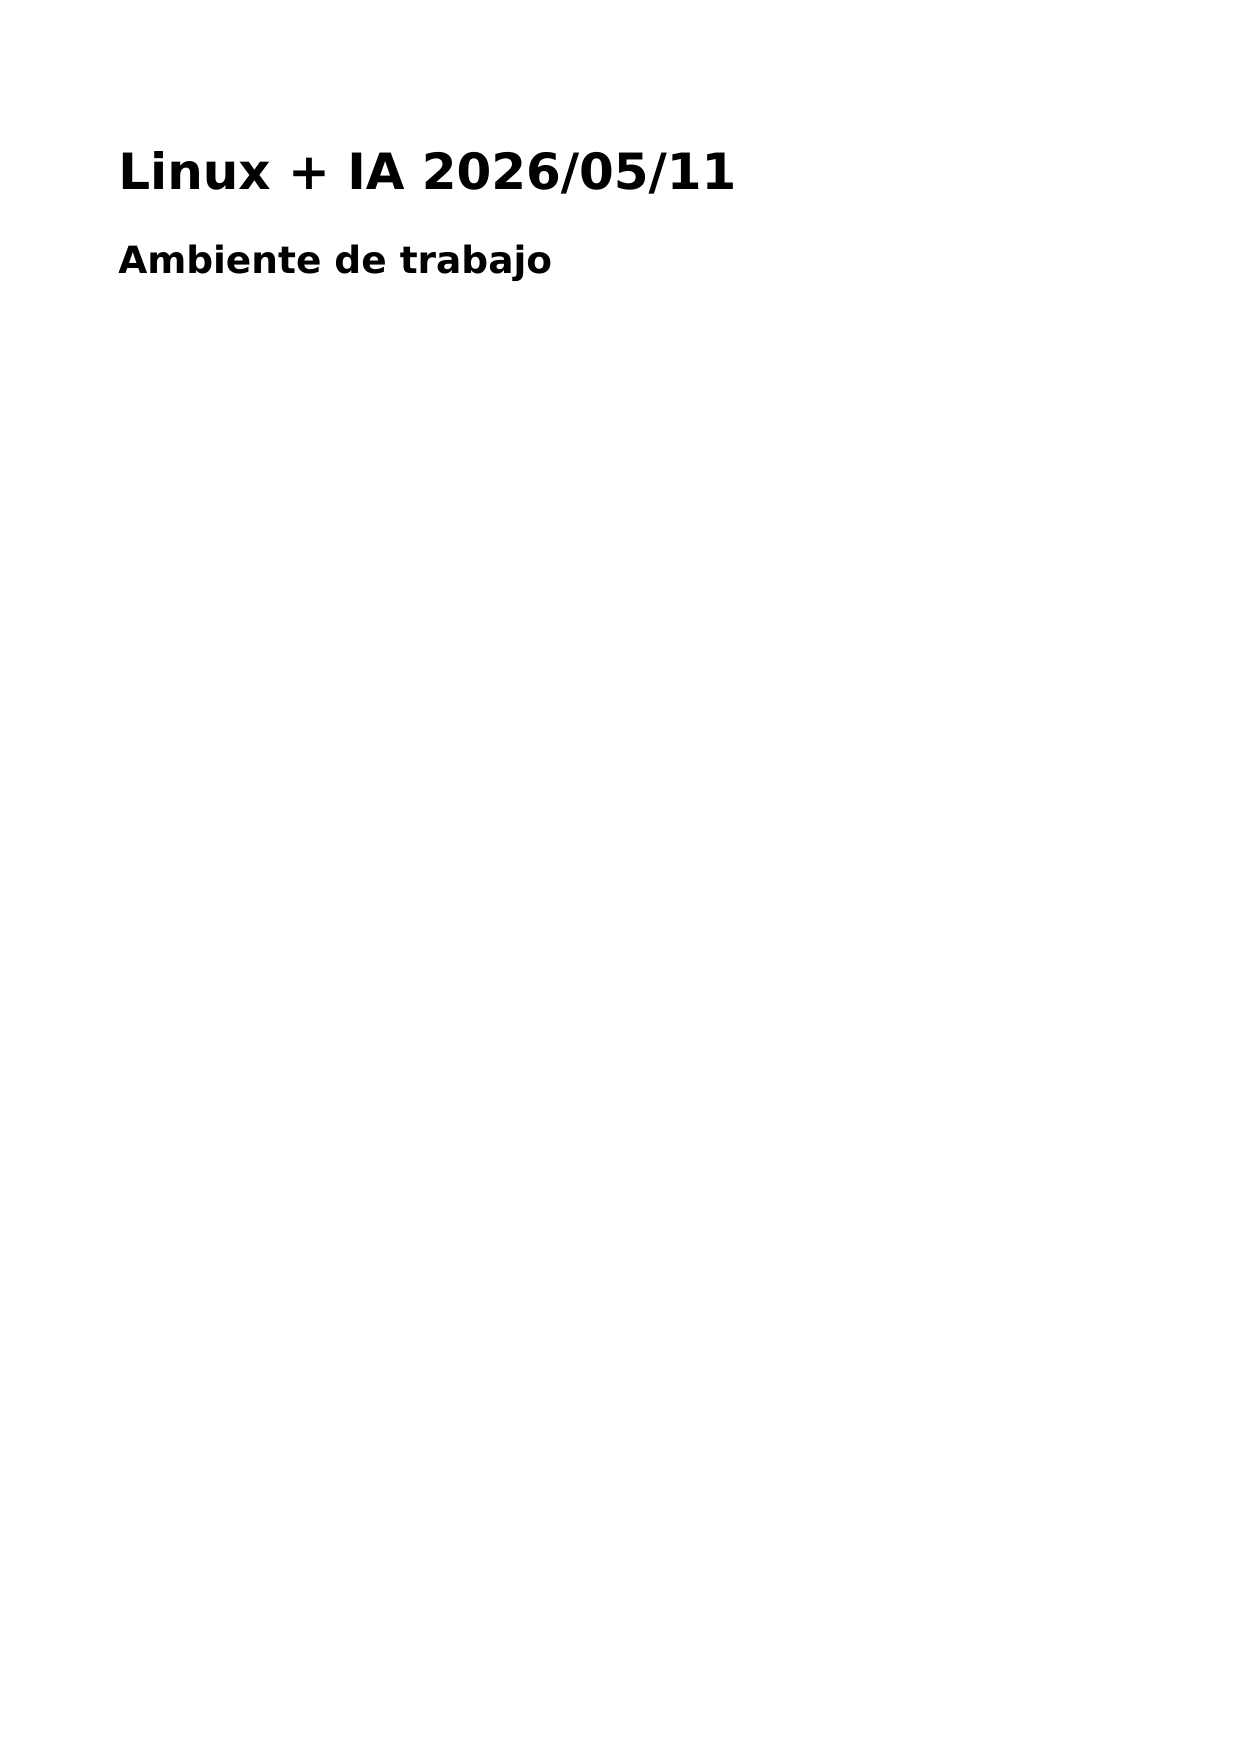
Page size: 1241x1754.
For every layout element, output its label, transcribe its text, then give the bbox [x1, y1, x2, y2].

subtitle Ambiente de trabajo [118, 239, 1122, 282]
subtitle Linux + IA 2026/05/11 [118, 143, 1122, 201]
